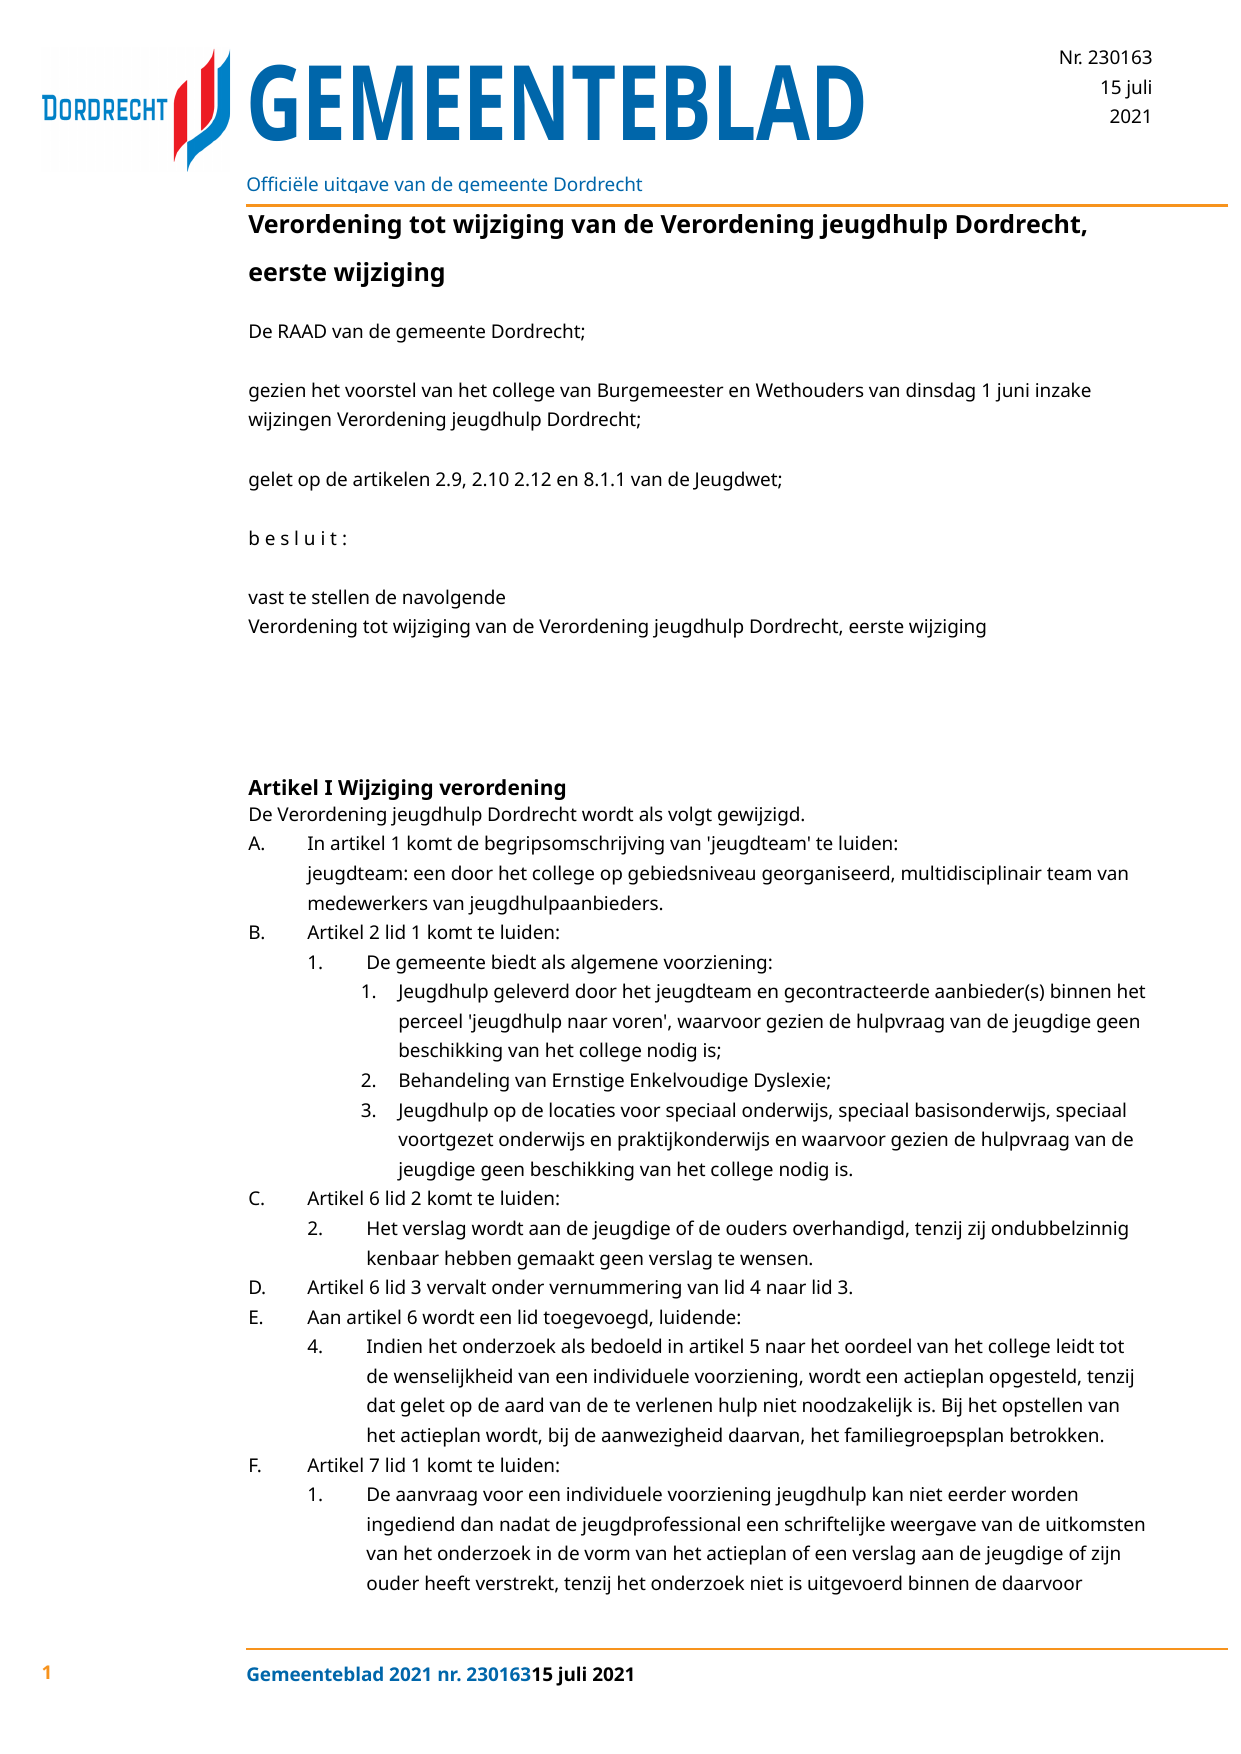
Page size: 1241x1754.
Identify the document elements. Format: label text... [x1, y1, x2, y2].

list Indien het onderzoek als bedoeld in artikel 5 naar het oordeel van het college leidt tot de wenselijkheid van een individuele voorziening, wordt een actieplan opgesteld, tenzij dat gelet op de aard van de te verlenen hulp niet noodzakelijk is. Bij het opstellen van het actieplan wordt, bij de aanwezigheid daarvan, het familiegroepsplan betrokken. [307, 1333, 1152, 1448]
text b e s l u i t : [248, 525, 1152, 551]
text Artikel I Wijziging verordening [248, 773, 1152, 801]
list jeugdteam: een door het college op gebiedsniveau georganiseerd, multidisciplinair team van medewerkers van jeugdhulpaanbieders. [248, 860, 1152, 916]
list Het verslag wordt aan de jeugdige of de ouders overhandigd, tenzij zij ondubbelzinnig kenbaar hebben gemaakt geen verslag te wensen. [307, 1215, 1152, 1271]
text vast te stellen de navolgende [248, 584, 1152, 610]
list Artikel 7 lid 1 komt te luiden: [248, 1452, 1152, 1478]
list Jeugdhulp geleverd door het jeugdteam en gecontracteerde aanbieder(s) binnen het perceel 'jeugdhulp naar voren', waarvoor gezien de hulpvraag van de jeugdige geen beschikking van het college nodig is; [361, 978, 1152, 1063]
text Verordening tot wijziging van de Verordening jeugdhulp Dordrecht, eerste wijziging [248, 207, 1152, 288]
text gezien het voorstel van het college van Burgemeester en Wethouders van dinsdag 1 juni inzake wijzingen Verordening jeugdhulp Dordrecht; [248, 377, 1152, 432]
list Artikel 2 lid 1 komt te luiden: [248, 919, 1152, 945]
list De aanvraag voor een individuele voorziening jeugdhulp kan niet eerder worden ingediend dan nadat de jeugdprofessional een schriftelijke weergave van de uitkomsten van het onderzoek in de vorm van het actieplan of een verslag aan de jeugdige of zijn ouder heeft verstrekt, tenzij het onderzoek niet is uitgevoerd binnen de daarvoor [307, 1481, 1152, 1596]
picture [41, 47, 231, 172]
list Aan artikel 6 wordt een lid toegevoegd, luidende: [248, 1304, 1152, 1330]
list Jeugdhulp op de locaties voor speciaal onderwijs, speciaal basisonderwijs, speciaal voortgezet onderwijs en praktijkonderwijs en waarvoor gezien de hulpvraag van de jeugdige geen beschikking van het college nodig is. [361, 1097, 1152, 1182]
text gelet op de artikelen 2.9, 2.10 2.12 en 8.1.1 van de Jeugdwet; [248, 466, 1152, 492]
list Behandeling van Ernstige Enkelvoudige Dyslexie; [361, 1067, 1152, 1093]
text De RAAD van de gemeente Dordrecht; [248, 318, 1152, 344]
text Verordening tot wijziging van de Verordening jeugdhulp Dordrecht, eerste wijziging [248, 614, 1152, 639]
list Artikel 6 lid 2 komt te luiden: [248, 1186, 1152, 1211]
list De gemeente biedt als algemene voorziening: [307, 949, 1152, 975]
list Artikel 6 lid 3 vervalt onder vernummering van lid 4 naar lid 3. [248, 1274, 1152, 1300]
text De Verordening jeugdhulp Dordrecht wordt als volgt gewijzigd. [248, 801, 1152, 827]
list In artikel 1 komt de begripsomschrijving van 'jeugdteam' te luiden: [248, 831, 1152, 856]
